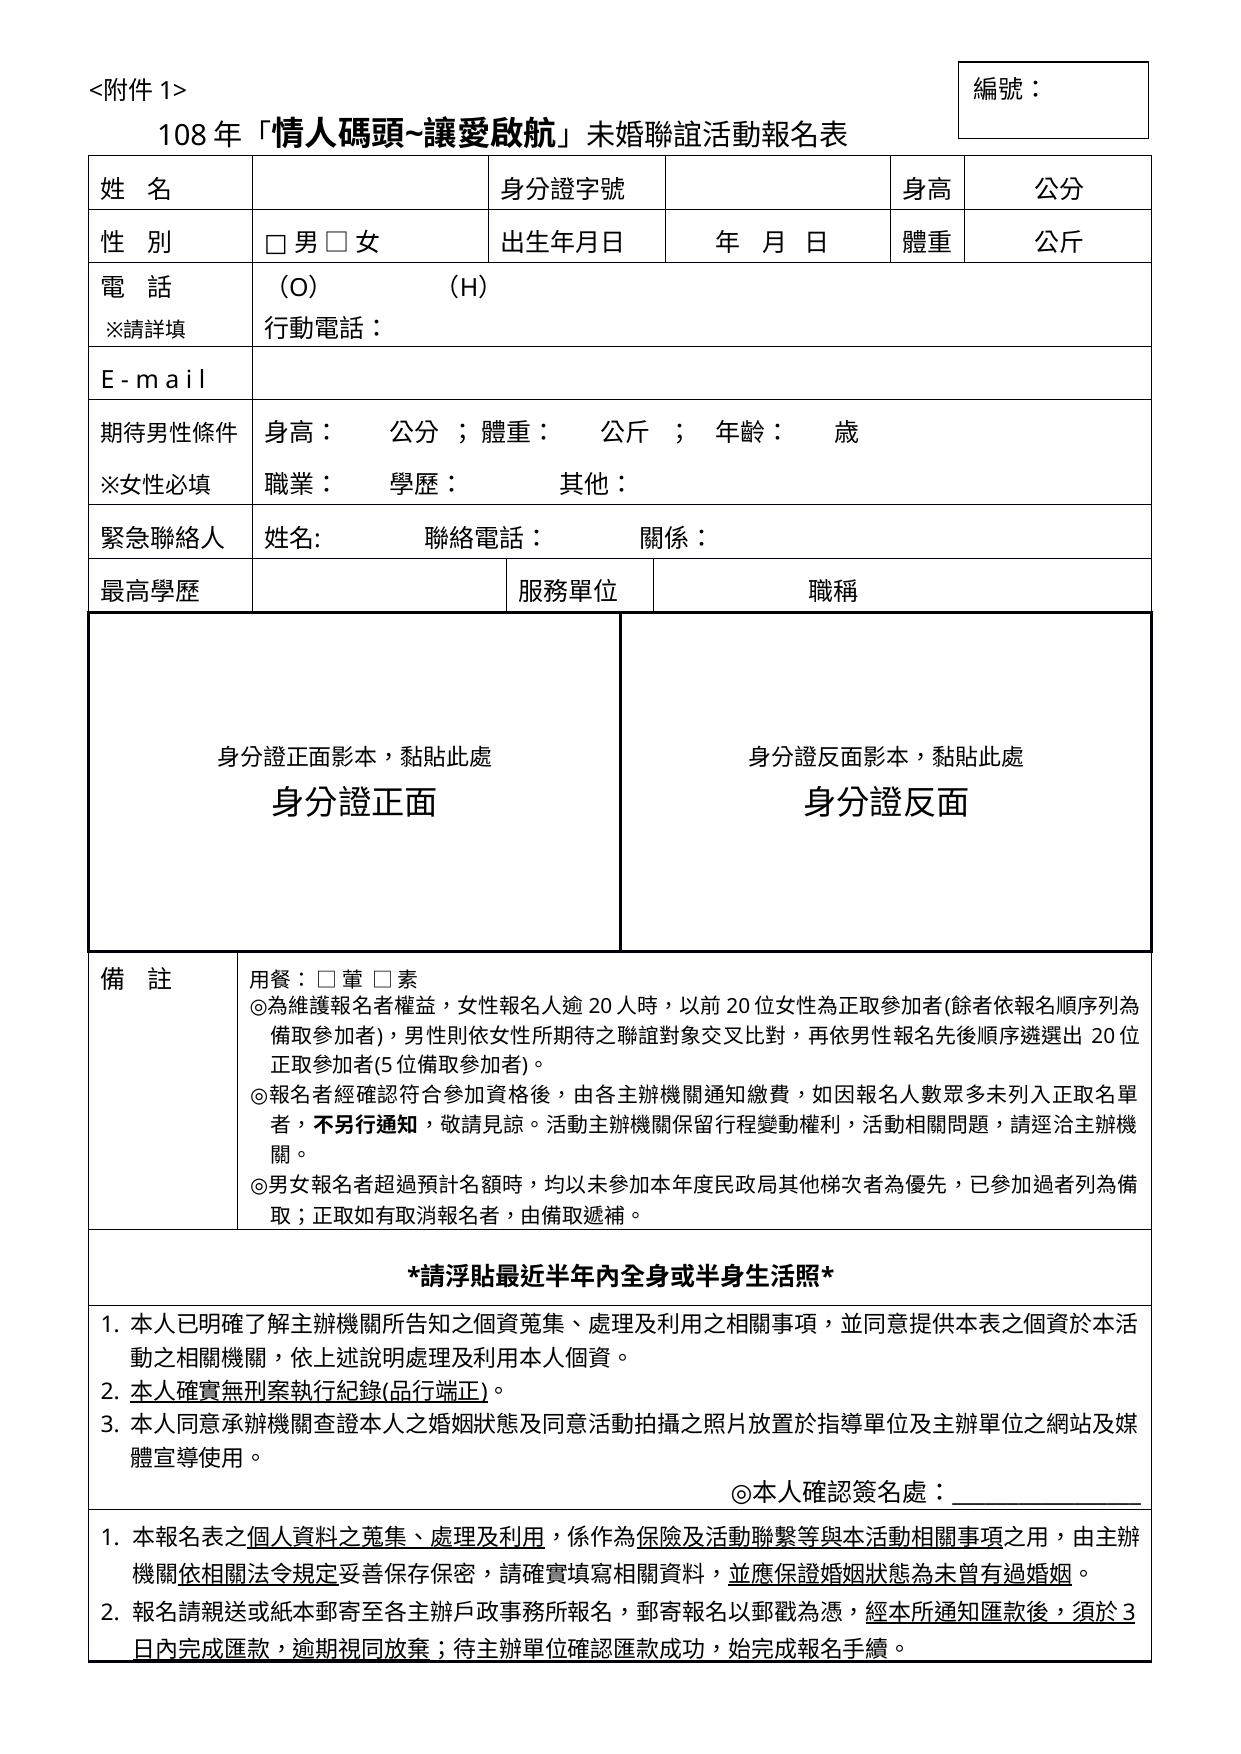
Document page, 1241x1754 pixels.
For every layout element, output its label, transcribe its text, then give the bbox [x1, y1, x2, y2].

table_cell 出生年月日 [489, 210, 665, 262]
table_header [253, 156, 488, 208]
text 編號： [973, 70, 1133, 106]
table_cell 性 別 [89, 210, 252, 262]
table_cell [253, 559, 506, 611]
table_cell 姓名: 聯絡電話： 關係： [253, 505, 1151, 557]
table_cell 身高： 公分 ； 體重： 公斤 ； 年齡： 歳 職業： 學歷： 其他： [253, 400, 1151, 504]
table_header 姓 名 [89, 156, 252, 208]
text 108年「情人碼頭~讓愛啟航」未婚聯誼活動報名表 [89, 107, 1152, 155]
table_cell 年 月 日 [666, 210, 890, 262]
table_cell 服務單位 [507, 559, 653, 611]
table_cell 期待男性條件 ※女性必填 [89, 400, 252, 504]
table_cell 緊急聯絡人 [89, 505, 252, 557]
text <附件 1> [89, 71, 957, 107]
table_cell 電 話 ※請詳填 [89, 263, 252, 346]
table_header 身高 [891, 156, 964, 208]
table_cell 最高學歷 [89, 559, 252, 611]
table_cell （O） （H） 行動電話： [253, 263, 1151, 346]
table_cell 用餐： □ 葷 □ 素 ◎為維護報名者權益，女性報名人逾20人時，以前20位女性為正取參加者(餘者依報名順序列為備取參加者)，男性則依女性所期待之聯誼對象交叉比對，再依男性報名先後順序遴選出20位正取參加者(5位備取參加者)。 ◎報名者經確認符合參加資格後，由各主辦機關通知繳費，如因報名人數眾多未列入正取名單者，不另行通知，敬請見諒。活動主辦機關保留行程變動權利，活動相關問題，請逕洽主辦機關。 ◎男女報名者超過預計名額時，均以未參加本年度民政局其他梯次者為優先，已參加過者列為備取；正取如有取消報名者，由備取遞補。 [238, 953, 1151, 1229]
table_cell □ 男 □ 女 [253, 210, 488, 262]
table_cell E - m a i l [89, 347, 252, 399]
table_cell *請浮貼最近半年內全身或半身生活照* [89, 1230, 1151, 1305]
table_cell [253, 347, 1151, 399]
table_header 公分 [965, 156, 1151, 208]
table_cell 公斤 [965, 210, 1151, 262]
table_header 身分證字號 [489, 156, 665, 208]
table_cell 身分證正面影本，黏貼此處 身分證正面 [90, 614, 619, 950]
table_cell 本報名表之個人資料之蒐集、處理及利用，係作為保險及活動聯繫等與本活動相關事項之用，由主辦機關依相關法令規定妥善保存保密，請確實填寫相關資料，並應保證婚姻狀態為未曾有過婚姻。 報名請親送或紙本郵寄至各主辦戶政事務所報名，郵寄報名以郵戳為憑，經本所通知匯款後，須於3日內完成匯款，逾期視同放棄；待主辦單位確認匯款成功，始完成報名手續。 本活動拍攝之照片將放置於指導單位及主辦單位之網站活動花絮區及媒體宣傳使用。 本次活動有戶外遊戲，請穿著適合活動之衣著。 報名錄取後因故無法參加者，請於6月19日中午12時以前以電話告知承辦單位，不得私自尋人代理參加，聯絡電話07-6171538#15黃小姐或#13蔡小姐，逾期或無故不到，恕不退費。 [89, 1510, 1151, 1660]
table_cell 身分證反面影本，黏貼此處 身分證反面 [622, 614, 1150, 950]
table_header [666, 156, 890, 208]
table_cell 體重 [891, 210, 964, 262]
table_cell 本人已明確了解主辦機關所告知之個資蒐集、處理及利用之相關事項，並同意提供本表之個資於本活動之相關機關，依上述說明處理及利用本人個資。 本人確實無刑案執行紀錄(品行端正)。 本人同意承辦機關查證本人之婚姻狀態及同意活動拍攝之照片放置於指導單位及主辦單位之網站及媒體宣導使用。 ◎本人確認簽名處：_________________ [89, 1306, 1151, 1509]
table_cell 備 註 [89, 953, 237, 1229]
table_cell 職稱 [654, 559, 1151, 611]
